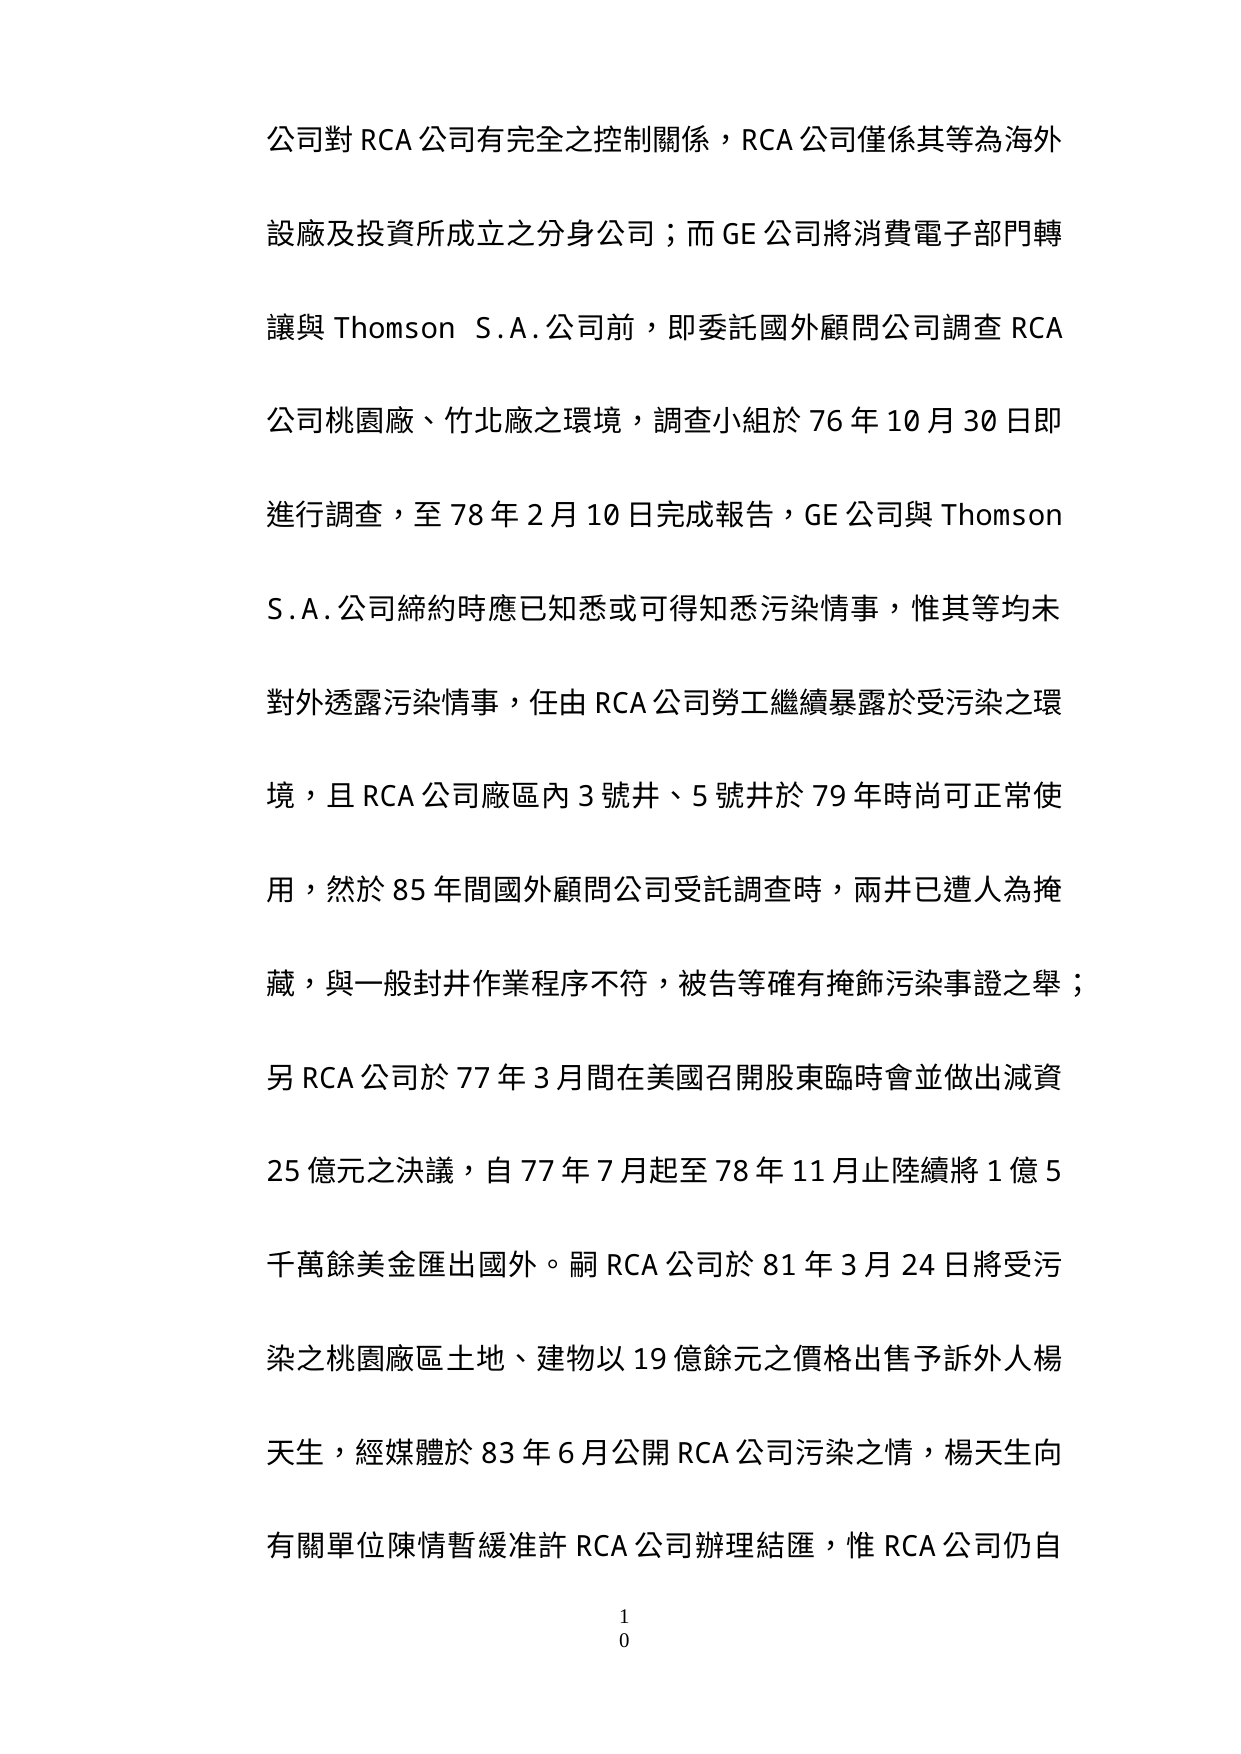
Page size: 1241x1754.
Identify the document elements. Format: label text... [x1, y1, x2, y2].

text 5.Thomson（Bermuda）公司自61年起至81年關廠時始終為RCA公司之控制公司，而GE公司於77年12月31日將其消費電子事業轉讓與Thomson SA(即更名之Technicolor公司)前，均為RCA公司之控制公司，其並因合併美商RCA公司，而應承擔美商RCA公司之權利義務。Technicolor公司因間接持有Thomson（Bermuda）公司)99.5﹪股份，而Thomson（Bermuda）公司為RCA公司之控制公司，故Technicolor公司亦屬RCA公司之控制公司。本院審酌原告之選定人均為非自願性之被害人，而Thomson（Bermuda）公司係美商RCA公司為海外投資而設立之公司，直接持有RCA公司99%以上之股份，GE公司、Technicolor公司嗣亦間接持有RCA公司99%以上之股權，且RCA公司歷年來之董事長、董事、監察人均多為外國人，RCA公司決議公司重大事項之股東會、董事會幾乎均在美國、法國、新加坡等地，應可認GE公司、Technicolor公司確係透過Thomson（Bermuda）公司對RCA公司有完全之控制關係，RCA公司僅係其等為海外設廠及投資所成立之分身公司；而GE公司將消費電子部門轉讓與Thomson S.A.公司前，即委託國外顧問公司調查RCA公司桃園廠、竹北廠之環境，調查小組於76年10月30日即進行調查，至78年2月10日完成報告，GE公司與Thomson S.A.公司締約時應已知悉或可得知悉污染情事，惟其等均未對外透露污染情事，任由RCA公司勞工繼續暴露於受污染之環境，且RCA公司廠區內3號井、5號井於79年時尚可正常使用，然於85年間國外顧問公司受託調查時，兩井已遭人為掩藏，與一般封井作業程序不符，被告等確有掩飾污染事證之舉；另RCA公司於77年3月間在美國召開股東臨時會並做出減資25億元之決議，自77年7月起至78年11月止陸續將1億5千萬餘美金匯出國外。嗣RCA公司於81年3月24日將受污染之桃園廠區土地、建物以19億餘元之價格出售予訴外人楊天生，經媒體於83年6月公開RCA公司污染之情，楊天生向有關單位陳情暫緩准許RCA公司辦理結匯，惟RCA公司仍自87年7月起至90年12月間違反外國人投資條例第12條規定，陸續將共計1億餘美金匯至母公司所在之法國銀行，致91年間原告會員聲請假扣押時，被告RCA公司於我國金融機構僅餘共計數百萬元存款，顯有惡意脫產、逃避債務之情事，應依「揭穿公司面紗原則」法理，由GE公司、Thomson（Bermuda）公司、Technicolor公司分別與RCA公司共同負清償之責。其中GE公司自78年1月1日起既已非RCA公司之控制公司，應認RCA公司78年1月1日後之侵權行為，GE公司不須與RCA公司共同負責任。 [266, 96, 1063, 1565]
